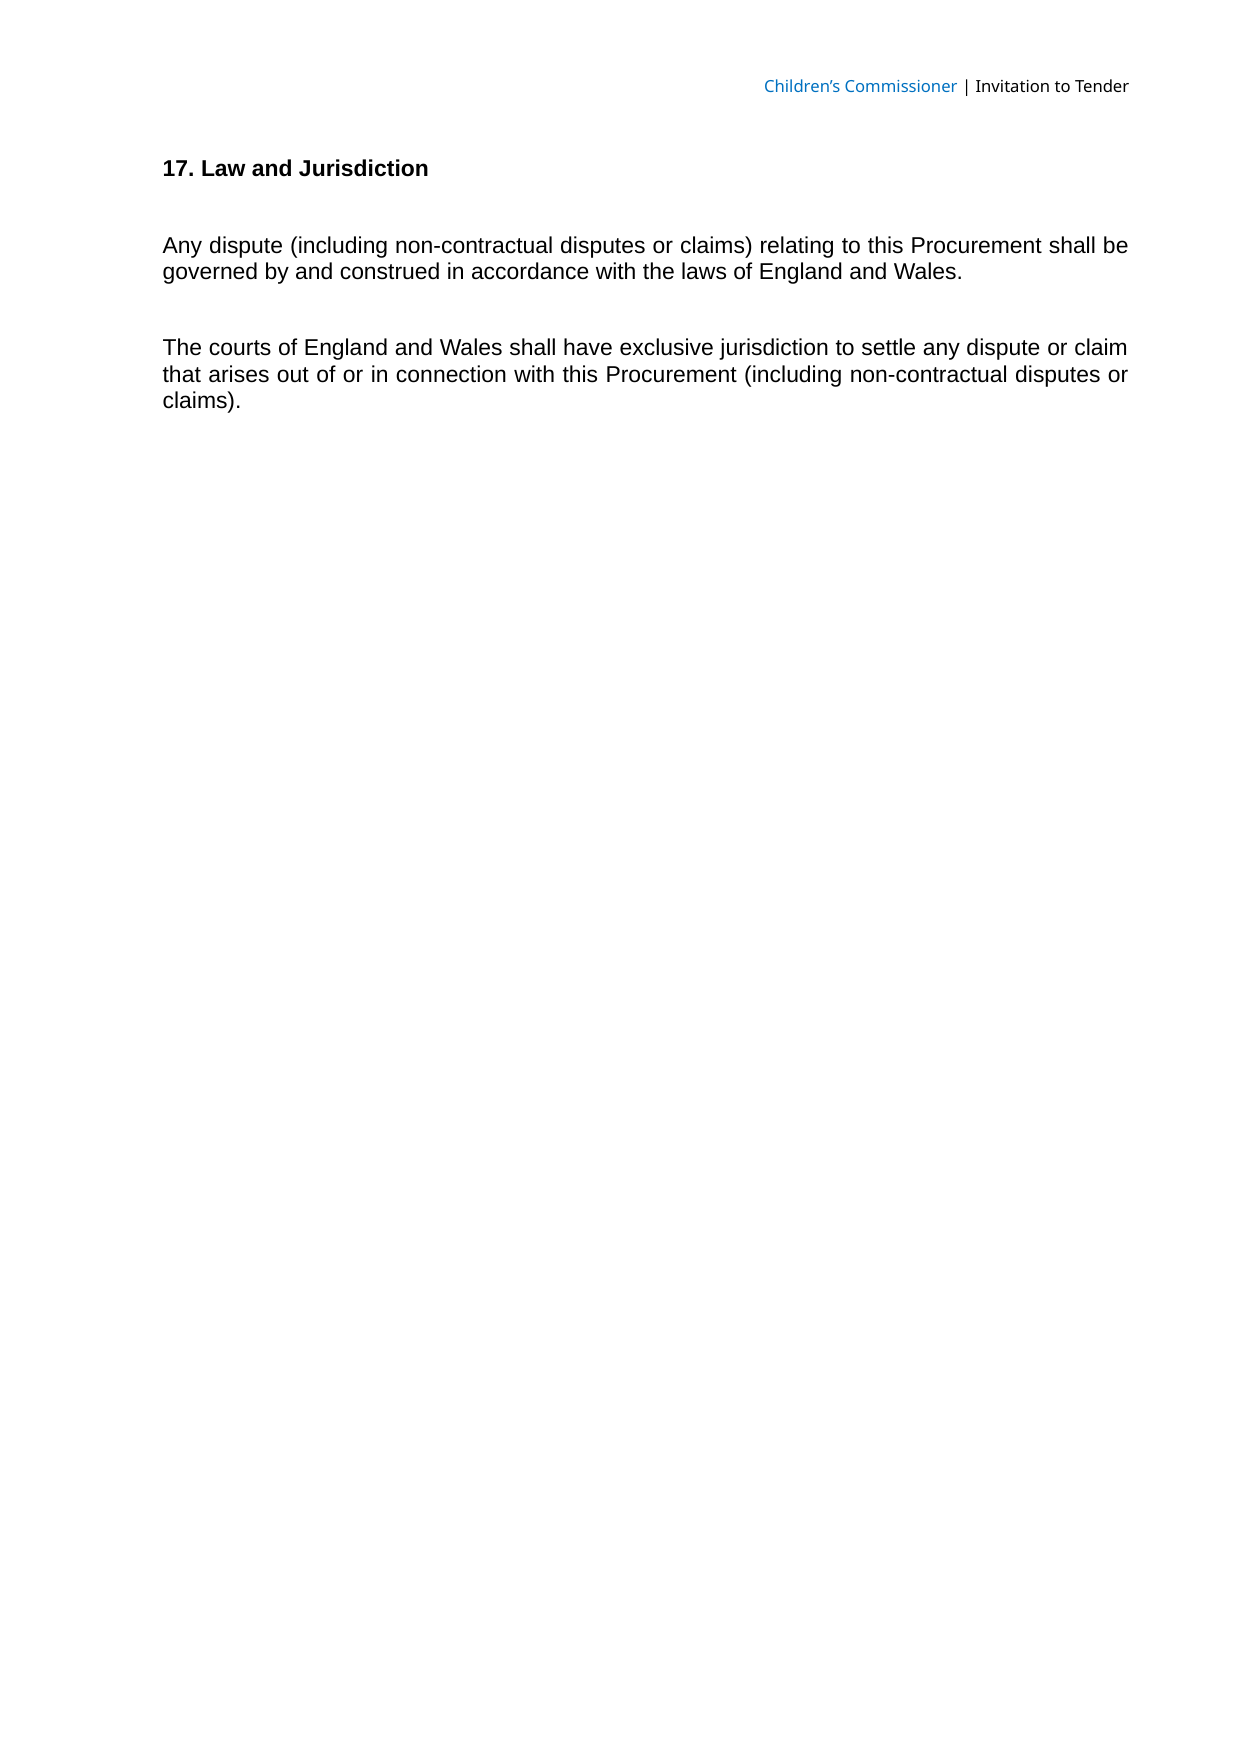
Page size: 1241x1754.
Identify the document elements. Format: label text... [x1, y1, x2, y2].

subtitle The courts of England and Wales shall have exclusive jurisdiction to settle any dispute or claim that arises out of or in connection with this Procurement (including non-contractual disputes or claims). [162, 334, 1129, 413]
subtitle 17. Law and Jurisdiction [162, 155, 1129, 182]
subtitle Any dispute (including non-contractual disputes or claims) relating to this Procurement shall be governed by and construed in accordance with the laws of England and Wales. [162, 232, 1129, 284]
